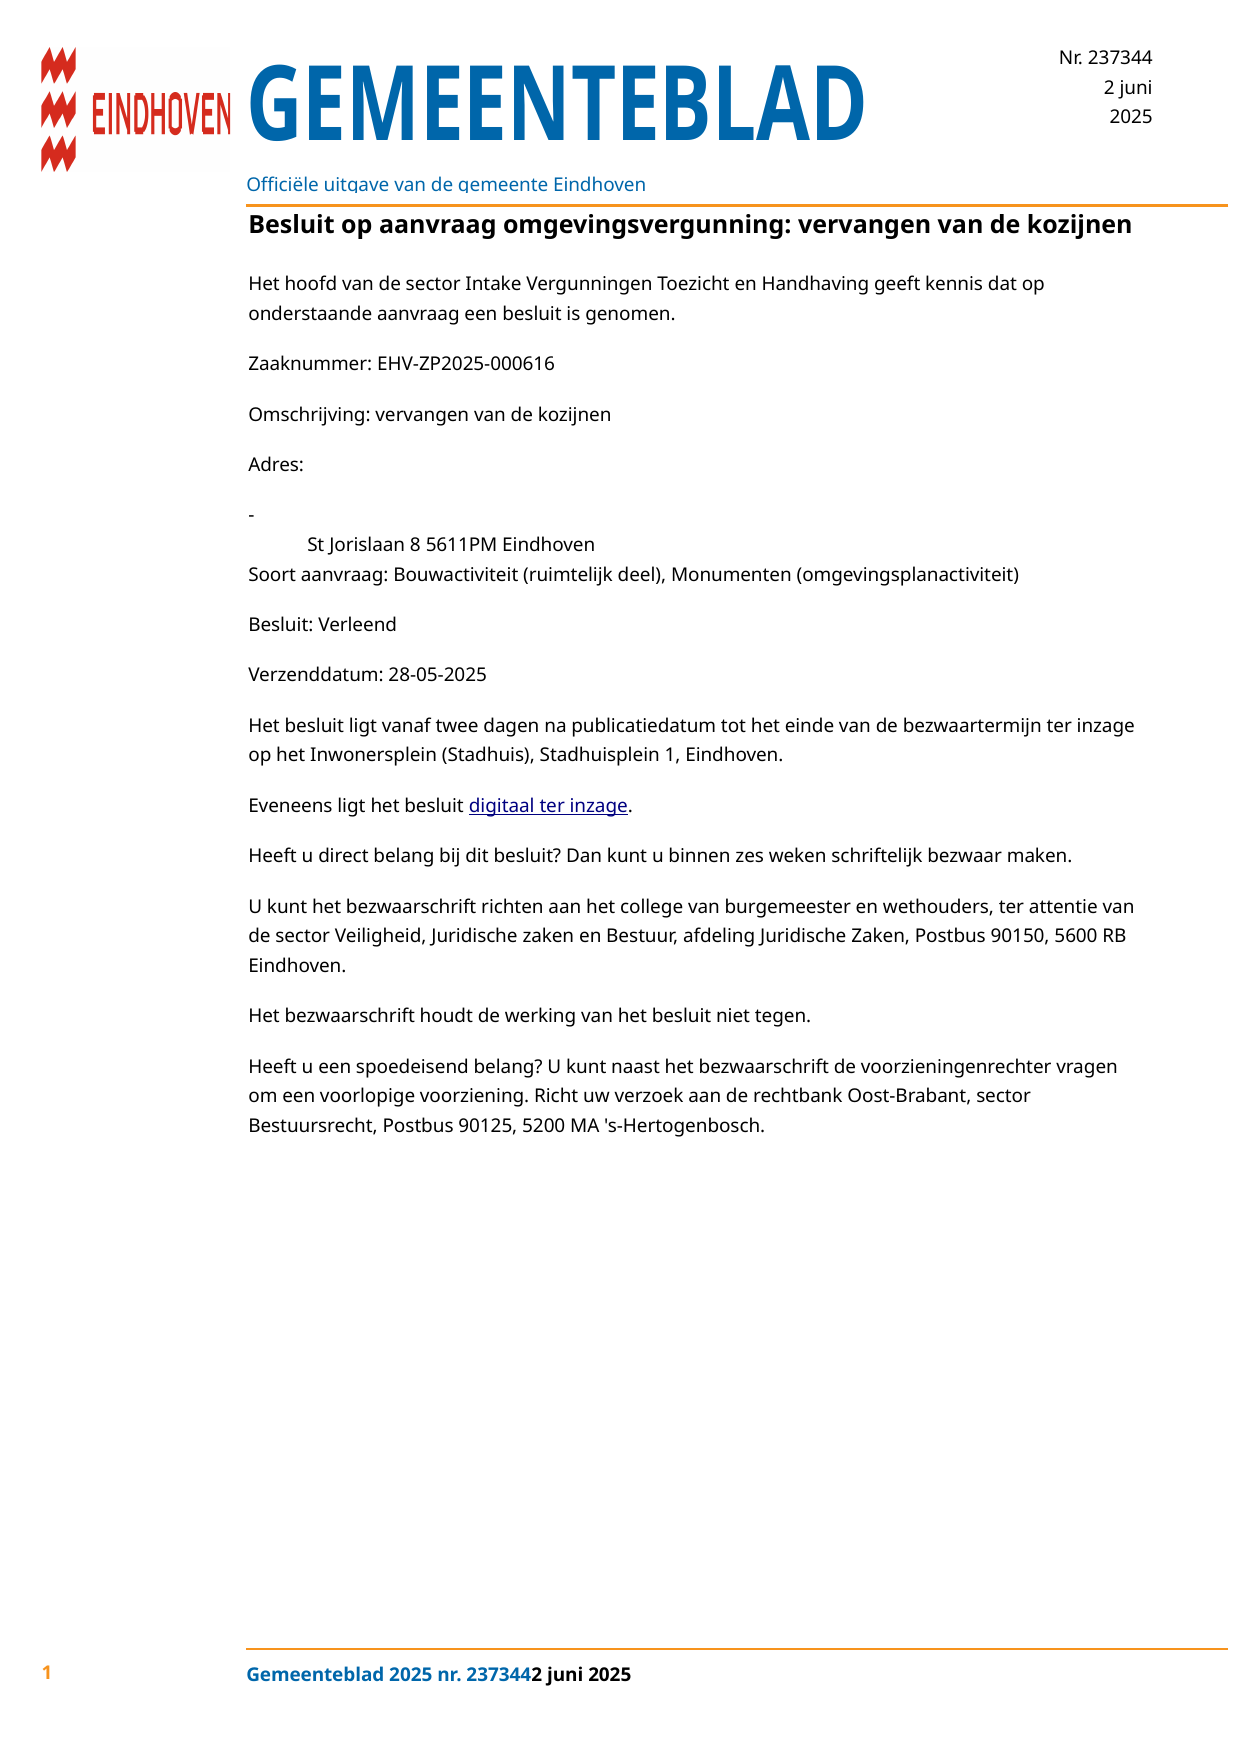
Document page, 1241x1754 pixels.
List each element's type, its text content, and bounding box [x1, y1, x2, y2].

text Het besluit ligt vanaf twee dagen na publicatiedatum tot het einde van de bezwaartermijn ter inzage op het Inwonersplein (Stadhuis), Stadhuisplein 1, Eindhoven. [248, 712, 1152, 767]
list St Jorislaan 8 5611PM Eindhoven [248, 531, 1152, 557]
text Heeft u een spoedeisend belang? U kunt naast het bezwaarschrift de voorzieningenrechter vragen om een voorlopige voorziening. Richt uw verzoek aan de rechtbank Oost-Brabant, sector Bestuursrecht, Postbus 90125, 5200 MA 's-Hertogenbosch. [248, 1053, 1152, 1138]
text U kunt het bezwaarschrift richten aan het college van burgemeester en wethouders, ter attentie van de sector Veiligheid, Juridische zaken en Bestuur, afdeling Juridische Zaken, Postbus 90150, 5600 RB Eindhoven. [248, 893, 1152, 978]
picture [41, 47, 231, 172]
text Het hoofd van de sector Intake Vergunningen Toezicht en Handhaving geeft kennis dat op onderstaande aanvraag een besluit is genomen. [248, 270, 1152, 326]
text Zaaknummer: EHV-ZP2025-000616 [248, 350, 1152, 376]
text Heeft u direct belang bij dit besluit? Dan kunt u binnen zes weken schriftelijk bezwaar maken. [248, 842, 1152, 868]
text Het bezwaarschrift houdt de werking van het besluit niet tegen. [248, 1002, 1152, 1028]
text Adres: [248, 451, 1152, 477]
text Soort aanvraag: Bouwactiviteit (ruimtelijk deel), Monumenten (omgevingsplanactiviteit) [248, 561, 1152, 586]
text Eveneens ligt het besluit digitaal ter inzage. [248, 792, 1152, 818]
text Omschrijving: vervangen van de kozijnen [248, 401, 1152, 426]
text Besluit op aanvraag omgevingsvergunning: vervangen van de kozijnen [248, 207, 1152, 241]
text Besluit: Verleend [248, 611, 1152, 637]
text Verzenddatum: 28-05-2025 [248, 662, 1152, 687]
